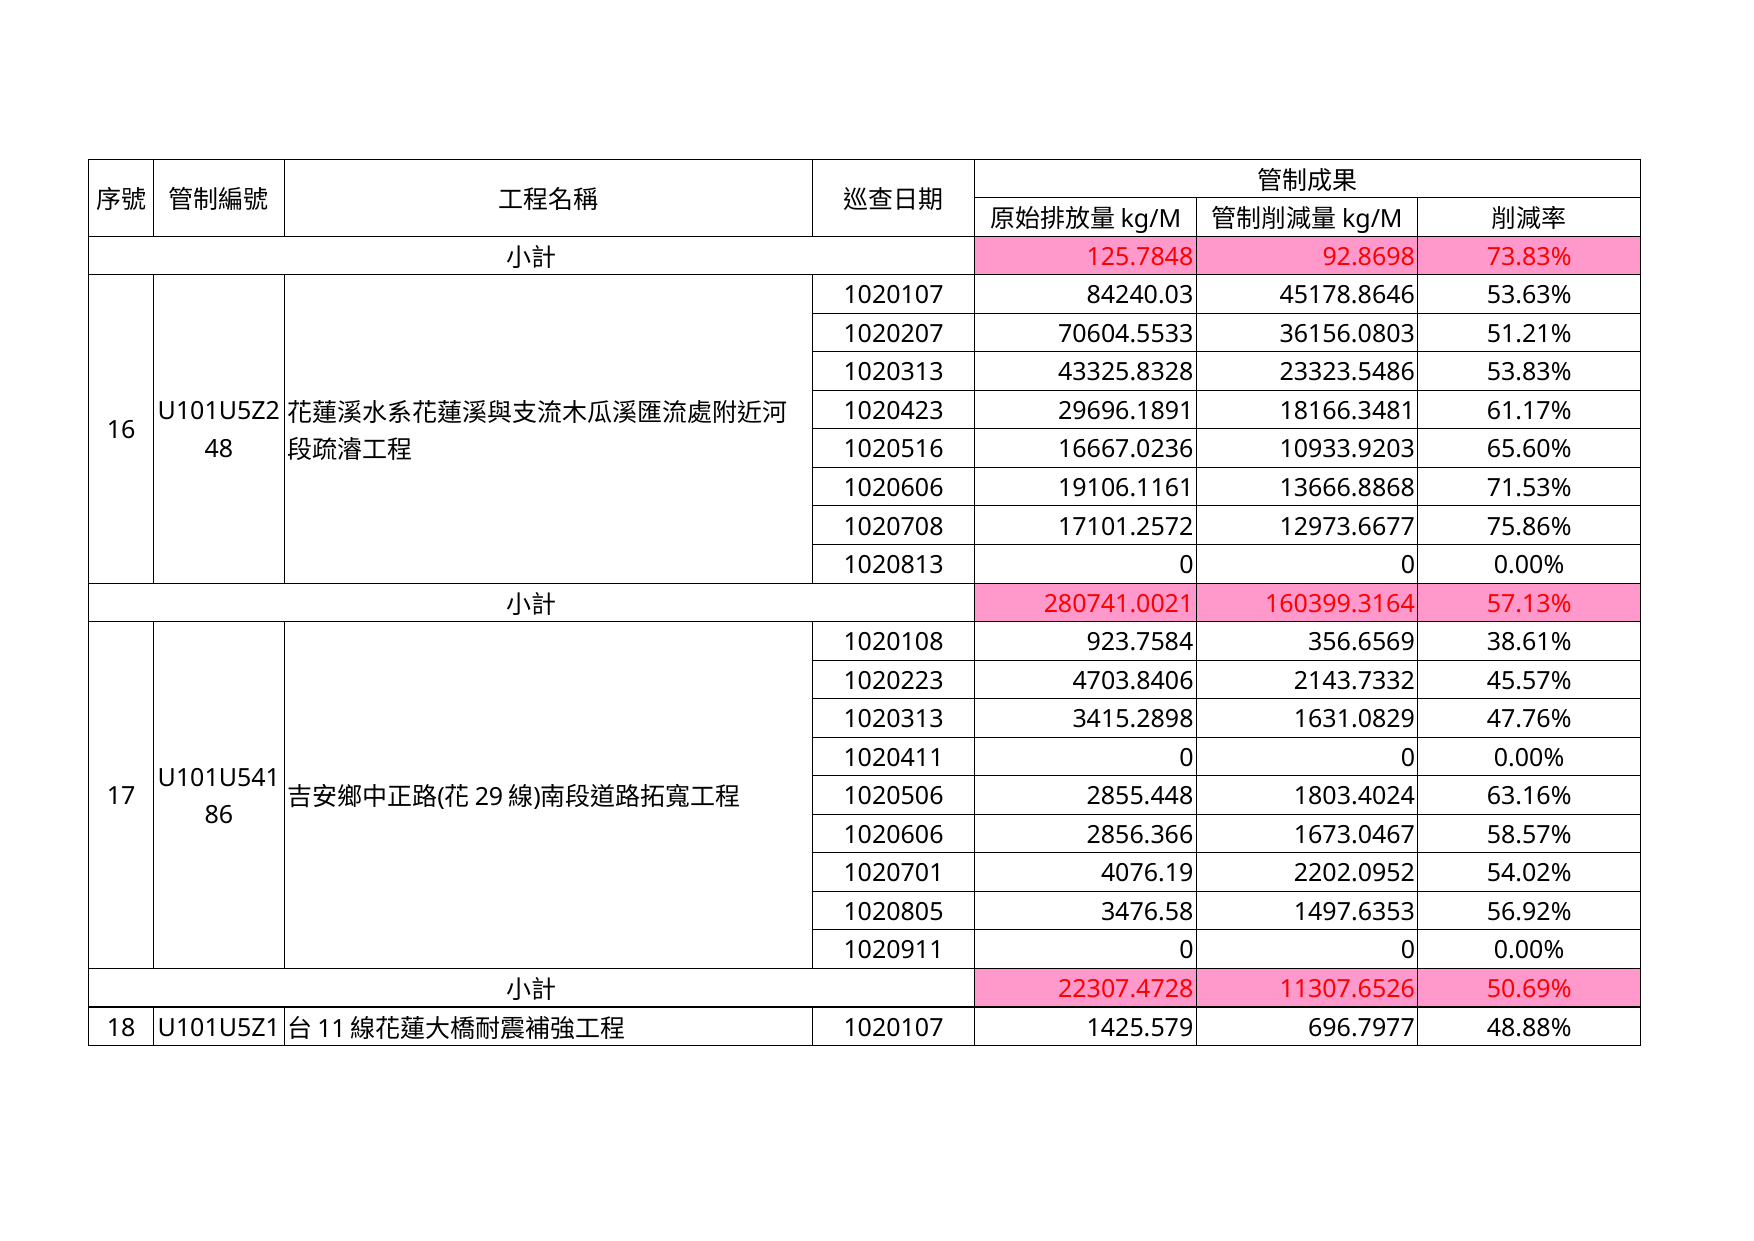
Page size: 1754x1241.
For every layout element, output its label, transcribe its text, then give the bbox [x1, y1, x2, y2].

table_cell 0.00% [1418, 930, 1640, 968]
table_cell 280741.0021 [975, 584, 1196, 621]
table_cell 1020108 [813, 622, 974, 659]
table_cell 71.53% [1418, 468, 1640, 505]
table_cell 16 [89, 275, 153, 582]
table_cell 54.02% [1418, 853, 1640, 891]
table_cell 47.76% [1418, 699, 1640, 737]
table_header 管制成果 [975, 160, 1640, 197]
table_cell 1425.579 [975, 1008, 1196, 1045]
table_cell 50.69% [1418, 969, 1640, 1006]
table_header 序號 [89, 160, 153, 236]
table_cell 160399.3164 [1197, 584, 1417, 621]
table_cell 57.13% [1418, 584, 1640, 621]
table_cell 小計 [89, 584, 974, 621]
table_cell 4703.8406 [975, 661, 1196, 698]
table_cell 1020606 [813, 815, 974, 852]
table_header 管制編號 [154, 160, 284, 236]
table_cell 10933.9203 [1197, 429, 1417, 467]
table_cell 原始排放量 kg/M [975, 198, 1196, 236]
table_cell 1020701 [813, 853, 974, 891]
table_cell 1631.0829 [1197, 699, 1417, 737]
table_cell 1673.0467 [1197, 815, 1417, 852]
table_cell U101U5Z248 [154, 275, 284, 582]
table_cell 小計 [89, 237, 974, 274]
table_cell 2855.448 [975, 776, 1196, 814]
table_cell 吉安鄉中正路(花29線)南段道路拓寬工程 [285, 622, 812, 968]
table_cell 3415.2898 [975, 699, 1196, 737]
table_cell 70604.5533 [975, 314, 1196, 351]
table_cell 51.21% [1418, 314, 1640, 351]
table_cell 1020107 [813, 275, 974, 313]
table_cell 356.6569 [1197, 622, 1417, 659]
table_cell 0 [1197, 545, 1417, 582]
table_cell 0.00% [1418, 545, 1640, 582]
table_cell 125.7848 [975, 237, 1196, 274]
table_cell 29696.1891 [975, 391, 1196, 428]
table_cell 1803.4024 [1197, 776, 1417, 814]
table_cell 1020516 [813, 429, 974, 467]
table_cell 2143.7332 [1197, 661, 1417, 698]
table_cell 1020411 [813, 738, 974, 775]
table_cell 1497.6353 [1197, 892, 1417, 929]
table_cell 0 [975, 545, 1196, 582]
table_cell 1020313 [813, 699, 974, 737]
table_cell 65.60% [1418, 429, 1640, 467]
table_cell 16667.0236 [975, 429, 1196, 467]
table_cell 12973.6677 [1197, 506, 1417, 544]
table_cell 923.7584 [975, 622, 1196, 659]
table_cell U101U5Z1 [154, 1008, 284, 1045]
table_cell 696.7977 [1197, 1008, 1417, 1045]
table_cell 48.88% [1418, 1008, 1640, 1045]
table_header 巡查日期 [813, 160, 974, 236]
table_cell 73.83% [1418, 237, 1640, 274]
table_cell 63.16% [1418, 776, 1640, 814]
table_cell 17 [89, 622, 153, 968]
table_cell 2856.366 [975, 815, 1196, 852]
table_cell 13666.8868 [1197, 468, 1417, 505]
table_cell 0 [1197, 930, 1417, 968]
table_cell 3476.58 [975, 892, 1196, 929]
table_cell 4076.19 [975, 853, 1196, 891]
table_cell 61.17% [1418, 391, 1640, 428]
table_cell 45178.8646 [1197, 275, 1417, 313]
table_cell 1020423 [813, 391, 974, 428]
table_cell 18166.3481 [1197, 391, 1417, 428]
table_cell 38.61% [1418, 622, 1640, 659]
table_cell 18 [89, 1008, 153, 1045]
table_header 工程名稱 [285, 160, 812, 236]
table_cell 0.00% [1418, 738, 1640, 775]
table_cell 2202.0952 [1197, 853, 1417, 891]
table_cell 1020107 [813, 1008, 974, 1045]
table_cell 1020313 [813, 352, 974, 390]
table_cell 58.57% [1418, 815, 1640, 852]
table_cell 削減率 [1418, 198, 1640, 236]
table_cell 45.57% [1418, 661, 1640, 698]
table_cell 23323.5486 [1197, 352, 1417, 390]
table_cell 36156.0803 [1197, 314, 1417, 351]
table_cell 台11線花蓮大橋耐震補強工程 [285, 1008, 812, 1045]
table_cell 17101.2572 [975, 506, 1196, 544]
table_cell 花蓮溪水系花蓮溪與支流木瓜溪匯流處附近河段疏濬工程 [285, 275, 812, 582]
table_cell U101U54186 [154, 622, 284, 968]
table_cell 1020708 [813, 506, 974, 544]
table_cell 53.63% [1418, 275, 1640, 313]
table_cell 小計 [89, 969, 974, 1006]
table_cell 75.86% [1418, 506, 1640, 544]
table_cell 22307.4728 [975, 969, 1196, 1006]
table_cell 0 [975, 738, 1196, 775]
table_cell 1020223 [813, 661, 974, 698]
table_cell 92.8698 [1197, 237, 1417, 274]
table_cell 1020606 [813, 468, 974, 505]
table_cell 11307.6526 [1197, 969, 1417, 1006]
table_cell 53.83% [1418, 352, 1640, 390]
table_cell 管制削減量 kg/M [1197, 198, 1417, 236]
table_cell 0 [1197, 738, 1417, 775]
table_cell 1020506 [813, 776, 974, 814]
table_cell 43325.8328 [975, 352, 1196, 390]
table_cell 56.92% [1418, 892, 1640, 929]
table_cell 84240.03 [975, 275, 1196, 313]
table_cell 1020207 [813, 314, 974, 351]
table_cell 0 [975, 930, 1196, 968]
table_cell 1020911 [813, 930, 974, 968]
table_cell 19106.1161 [975, 468, 1196, 505]
table_cell 1020813 [813, 545, 974, 582]
table_cell 1020805 [813, 892, 974, 929]
